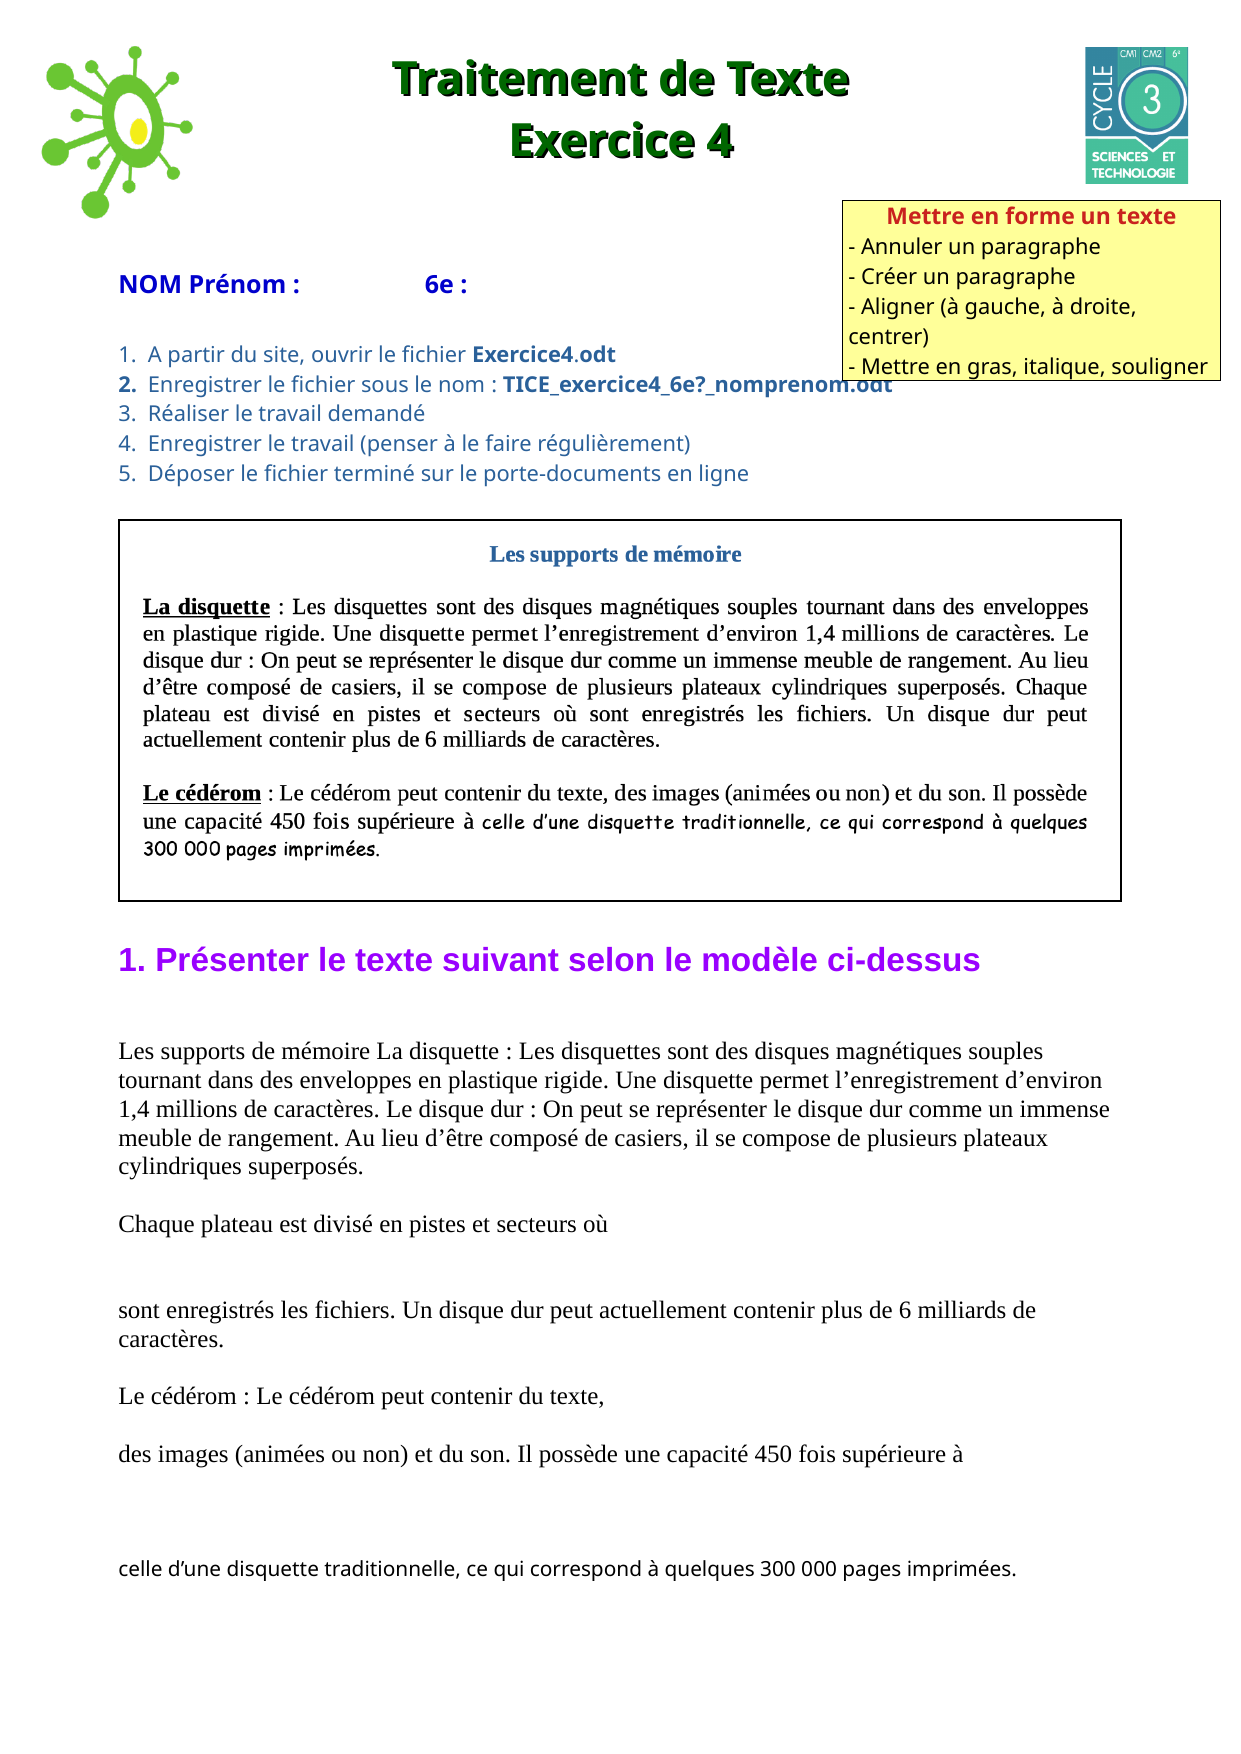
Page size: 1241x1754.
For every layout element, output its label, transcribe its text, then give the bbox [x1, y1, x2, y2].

list A partir du site, ouvrir le fichier Exercice4.odt [118, 339, 842, 369]
text sont enregistrés les fichiers. Un disque dur peut actuellement contenir plus de 6 milliards de caractères. [118, 1295, 1122, 1353]
text Les supports de mémoire La disquette : Les disquettes sont des disques magnétiques souples tournant dans des enveloppes en plastique rigide. Une disquette permet l’enregistrement d’environ 1,4 millions de caractères. Le disque dur : On peut se représenter le disque dur comme un immense meuble de rangement. Au lieu d’être composé de casiers, il se compose de plusieurs plateaux cylindriques superposés. [118, 1036, 1122, 1180]
list Déposer le fichier terminé sur le porte-documents en ligne [118, 458, 1122, 488]
text NOM Prénom : 6e : [118, 266, 842, 300]
text celle d’une disquette traditionnelle, ce qui correspond à quelques 300 000 pages imprimées. [118, 1554, 1122, 1582]
picture [1085, 47, 1189, 184]
text des images (animées ou non) et du son. Il possède une capacité 450 fois supérieure à [118, 1439, 1122, 1468]
text Chaque plateau est divisé en pistes et secteurs où [118, 1209, 1122, 1238]
text Exercice 4 [208, 107, 1085, 170]
picture [26, 41, 208, 223]
text Traitement de Texte [208, 45, 1122, 107]
list Enregistrer le fichier sous le nom : TICE_exercice4_6e?_nomprenom.odt [118, 369, 1122, 398]
list Enregistrer le travail (penser à le faire régulièrement) [118, 428, 1122, 458]
list Réaliser le travail demandé [118, 398, 1122, 428]
text 1. Présenter le texte suivant selon le modèle ci-dessus [118, 940, 1122, 979]
picture [123, 524, 1118, 897]
text Le cédérom : Le cédérom peut contenir du texte, [118, 1381, 1122, 1410]
